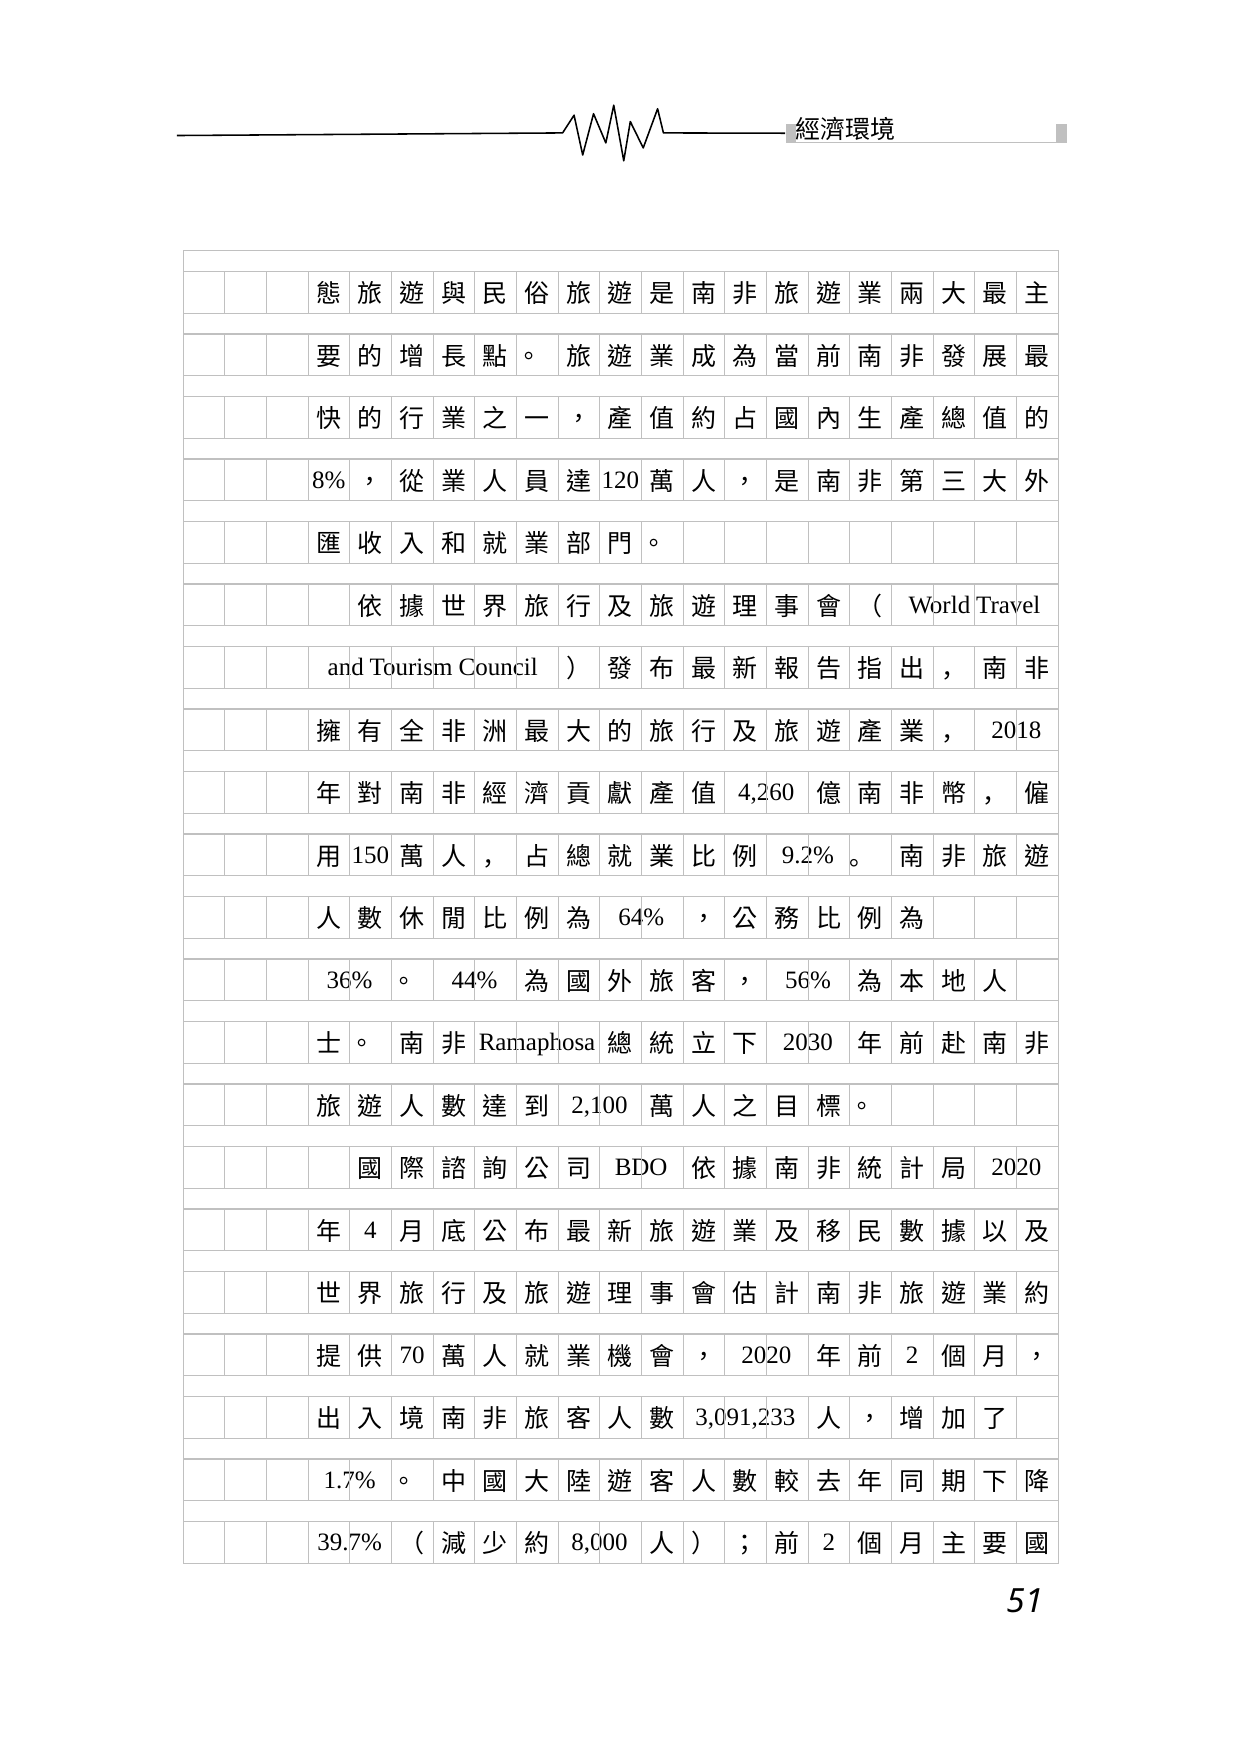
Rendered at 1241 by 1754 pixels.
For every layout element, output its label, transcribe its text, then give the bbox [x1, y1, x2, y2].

text 南非自然風景優美，旅遊資源豐富，設施完善。擁有21個國家公園，眾多的野生動物和宜人的氣候，使其成為熱門旅遊目的地。全國有700多家大飯店，2,800多家大小賓館、旅館及10,000多家餐廳。旅遊景點主要集中於東北部和東、南沿海地區。生態旅遊與民俗旅遊是南非旅遊業兩大最主要的增長點。旅遊業成為當前南非發展最快的行業之一，產值約占國內生產總值的8%，從業人員達120萬人，是南非第三大外匯收入和就業部門。 [281, 314, 1058, 333]
text 國際諮詢公司BDO依據南非統計局2020年4月底公布最新旅遊業及移民數據以及世界旅行及旅遊理事會估計南非旅遊業約提供70萬人就業機會，2020年前2個月，出入境南非旅客人數3,091,233人，增加了1.7%。中國大陸遊客人數較去年同期下降39.7%（減少約8,000人）；前2個月主要國際遊客係源自美國、英國及德國。Ramaphosa總統宣布，自4月底起放寬封鎖限制至第4級，因除在特殊情況（如葬禮），國際旅行及各省間之旅行仍被禁止。因此，南非旅遊業未來發展仍不樂觀。 [281, 1501, 1058, 1521]
text 依據世界旅行及旅遊理事會（World Travel and Tourism Council）發布最新報告指出，南非擁有全非洲最大的旅行及旅遊產業，2018年對南非經濟貢獻產值4,260億南非幣，僱用150萬人，占總就業比例9.2%。南非旅遊人數休閒比例為64%，公務比例為36%。44%為國外旅客，56%為本地人士。南非Ramaphosa總統立下2030年前赴南非旅遊人數達到2,100萬人之目標。 [281, 1064, 1058, 1083]
text 國際諮詢公司BDO依據南非統計局2020年4月底公布最新旅遊業及移民數據以及世界旅行及旅遊理事會估計南非旅遊業約提供70萬人就業機會，2020年前2個月，出入境南非旅客人數3,091,233人，增加了1.7%。中國大陸遊客人數較去年同期下降39.7%（減少約8,000人）；前2個月主要國際遊客係源自美國、英國及德國。Ramaphosa總統宣布，自4月底起放寬封鎖限制至第4級，因除在特殊情況（如葬禮），國際旅行及各省間之旅行仍被禁止。因此，南非旅遊業未來發展仍不樂觀。 [281, 1251, 1058, 1271]
text 國際諮詢公司BDO依據南非統計局2020年4月底公布最新旅遊業及移民數據以及世界旅行及旅遊理事會估計南非旅遊業約提供70萬人就業機會，2020年前2個月，出入境南非旅客人數3,091,233人，增加了1.7%。中國大陸遊客人數較去年同期下降39.7%（減少約8,000人）；前2個月主要國際遊客係源自美國、英國及德國。Ramaphosa總統宣布，自4月底起放寬封鎖限制至第4級，因除在特殊情況（如葬禮），國際旅行及各省間之旅行仍被禁止。因此，南非旅遊業未來發展仍不樂觀。 [281, 1189, 1058, 1208]
text 依據世界旅行及旅遊理事會（World Travel and Tourism Council）發布最新報告指出，南非擁有全非洲最大的旅行及旅遊產業，2018年對南非經濟貢獻產值4,260億南非幣，僱用150萬人，占總就業比例9.2%。南非旅遊人數休閒比例為64%，公務比例為36%。44%為國外旅客，56%為本地人士。南非Ramaphosa總統立下2030年前赴南非旅遊人數達到2,100萬人之目標。 [281, 626, 1058, 646]
text 依據世界旅行及旅遊理事會（World Travel and Tourism Council）發布最新報告指出，南非擁有全非洲最大的旅行及旅遊產業，2018年對南非經濟貢獻產值4,260億南非幣，僱用150萬人，占總就業比例9.2%。南非旅遊人數休閒比例為64%，公務比例為36%。44%為國外旅客，56%為本地人士。南非Ramaphosa總統立下2030年前赴南非旅遊人數達到2,100萬人之目標。 [281, 876, 1058, 896]
text 國際諮詢公司BDO依據南非統計局2020年4月底公布最新旅遊業及移民數據以及世界旅行及旅遊理事會估計南非旅遊業約提供70萬人就業機會，2020年前2個月，出入境南非旅客人數3,091,233人，增加了1.7%。中國大陸遊客人數較去年同期下降39.7%（減少約8,000人）；前2個月主要國際遊客係源自美國、英國及德國。Ramaphosa總統宣布，自4月底起放寬封鎖限制至第4級，因除在特殊情況（如葬禮），國際旅行及各省間之旅行仍被禁止。因此，南非旅遊業未來發展仍不樂觀。 [281, 1376, 1058, 1396]
text 南非自然風景優美，旅遊資源豐富，設施完善。擁有21個國家公園，眾多的野生動物和宜人的氣候，使其成為熱門旅遊目的地。全國有700多家大飯店，2,800多家大小賓館、旅館及10,000多家餐廳。旅遊景點主要集中於東北部和東、南沿海地區。生態旅遊與民俗旅遊是南非旅遊業兩大最主要的增長點。旅遊業成為當前南非發展最快的行業之一，產值約占國內生產總值的8%，從業人員達120萬人，是南非第三大外匯收入和就業部門。 [281, 439, 1058, 458]
text 依據世界旅行及旅遊理事會（World Travel and Tourism Council）發布最新報告指出，南非擁有全非洲最大的旅行及旅遊產業，2018年對南非經濟貢獻產值4,260億南非幣，僱用150萬人，占總就業比例9.2%。南非旅遊人數休閒比例為64%，公務比例為36%。44%為國外旅客，56%為本地人士。南非Ramaphosa總統立下2030年前赴南非旅遊人數達到2,100萬人之目標。 [281, 1001, 1058, 1021]
text 國際諮詢公司BDO依據南非統計局2020年4月底公布最新旅遊業及移民數據以及世界旅行及旅遊理事會估計南非旅遊業約提供70萬人就業機會，2020年前2個月，出入境南非旅客人數3,091,233人，增加了1.7%。中國大陸遊客人數較去年同期下降39.7%（減少約8,000人）；前2個月主要國際遊客係源自美國、英國及德國。Ramaphosa總統宣布，自4月底起放寬封鎖限制至第4級，因除在特殊情況（如葬禮），國際旅行及各省間之旅行仍被禁止。因此，南非旅遊業未來發展仍不樂觀。 [281, 1314, 1058, 1333]
text 依據世界旅行及旅遊理事會（World Travel and Tourism Council）發布最新報告指出，南非擁有全非洲最大的旅行及旅遊產業，2018年對南非經濟貢獻產值4,260億南非幣，僱用150萬人，占總就業比例9.2%。南非旅遊人數休閒比例為64%，公務比例為36%。44%為國外旅客，56%為本地人士。南非Ramaphosa總統立下2030年前赴南非旅遊人數達到2,100萬人之目標。 [281, 689, 1058, 708]
text 國際諮詢公司BDO依據南非統計局2020年4月底公布最新旅遊業及移民數據以及世界旅行及旅遊理事會估計南非旅遊業約提供70萬人就業機會，2020年前2個月，出入境南非旅客人數3,091,233人，增加了1.7%。中國大陸遊客人數較去年同期下降39.7%（減少約8,000人）；前2個月主要國際遊客係源自美國、英國及德國。Ramaphosa總統宣布，自4月底起放寬封鎖限制至第4級，因除在特殊情況（如葬禮），國際旅行及各省間之旅行仍被禁止。因此，南非旅遊業未來發展仍不樂觀。 [281, 1439, 1058, 1458]
text 南非自然風景優美，旅遊資源豐富，設施完善。擁有21個國家公園，眾多的野生動物和宜人的氣候，使其成為熱門旅遊目的地。全國有700多家大飯店，2,800多家大小賓館、旅館及10,000多家餐廳。旅遊景點主要集中於東北部和東、南沿海地區。生態旅遊與民俗旅遊是南非旅遊業兩大最主要的增長點。旅遊業成為當前南非發展最快的行業之一，產值約占國內生產總值的8%，從業人員達120萬人，是南非第三大外匯收入和就業部門。 [281, 376, 1058, 396]
text 依據世界旅行及旅遊理事會（World Travel and Tourism Council）發布最新報告指出，南非擁有全非洲最大的旅行及旅遊產業，2018年對南非經濟貢獻產值4,260億南非幣，僱用150萬人，占總就業比例9.2%。南非旅遊人數休閒比例為64%，公務比例為36%。44%為國外旅客，56%為本地人士。南非Ramaphosa總統立下2030年前赴南非旅遊人數達到2,100萬人之目標。 [281, 814, 1058, 833]
text 南非自然風景優美，旅遊資源豐富，設施完善。擁有21個國家公園，眾多的野生動物和宜人的氣候，使其成為熱門旅遊目的地。全國有700多家大飯店，2,800多家大小賓館、旅館及10,000多家餐廳。旅遊景點主要集中於東北部和東、南沿海地區。生態旅遊與民俗旅遊是南非旅遊業兩大最主要的增長點。旅遊業成為當前南非發展最快的行業之一，產值約占國內生產總值的8%，從業人員達120萬人，是南非第三大外匯收入和就業部門。 [281, 251, 1058, 271]
text 依據世界旅行及旅遊理事會（World Travel and Tourism Council）發布最新報告指出，南非擁有全非洲最大的旅行及旅遊產業，2018年對南非經濟貢獻產值4,260億南非幣，僱用150萬人，占總就業比例9.2%。南非旅遊人數休閒比例為64%，公務比例為36%。44%為國外旅客，56%為本地人士。南非Ramaphosa總統立下2030年前赴南非旅遊人數達到2,100萬人之目標。 [281, 751, 1058, 771]
text 依據世界旅行及旅遊理事會（World Travel and Tourism Council）發布最新報告指出，南非擁有全非洲最大的旅行及旅遊產業，2018年對南非經濟貢獻產值4,260億南非幣，僱用150萬人，占總就業比例9.2%。南非旅遊人數休閒比例為64%，公務比例為36%。44%為國外旅客，56%為本地人士。南非Ramaphosa總統立下2030年前赴南非旅遊人數達到2,100萬人之目標。 [281, 564, 1058, 583]
text 依據世界旅行及旅遊理事會（World Travel and Tourism Council）發布最新報告指出，南非擁有全非洲最大的旅行及旅遊產業，2018年對南非經濟貢獻產值4,260億南非幣，僱用150萬人，占總就業比例9.2%。南非旅遊人數休閒比例為64%，公務比例為36%。44%為國外旅客，56%為本地人士。南非Ramaphosa總統立下2030年前赴南非旅遊人數達到2,100萬人之目標。 [281, 939, 1058, 958]
text 國際諮詢公司BDO依據南非統計局2020年4月底公布最新旅遊業及移民數據以及世界旅行及旅遊理事會估計南非旅遊業約提供70萬人就業機會，2020年前2個月，出入境南非旅客人數3,091,233人，增加了1.7%。中國大陸遊客人數較去年同期下降39.7%（減少約8,000人）；前2個月主要國際遊客係源自美國、英國及德國。Ramaphosa總統宣布，自4月底起放寬封鎖限制至第4級，因除在特殊情況（如葬禮），國際旅行及各省間之旅行仍被禁止。因此，南非旅遊業未來發展仍不樂觀。 [281, 1126, 1058, 1146]
text 南非自然風景優美，旅遊資源豐富，設施完善。擁有21個國家公園，眾多的野生動物和宜人的氣候，使其成為熱門旅遊目的地。全國有700多家大飯店，2,800多家大小賓館、旅館及10,000多家餐廳。旅遊景點主要集中於東北部和東、南沿海地區。生態旅遊與民俗旅遊是南非旅遊業兩大最主要的增長點。旅遊業成為當前南非發展最快的行業之一，產值約占國內生產總值的8%，從業人員達120萬人，是南非第三大外匯收入和就業部門。 [281, 501, 1058, 521]
